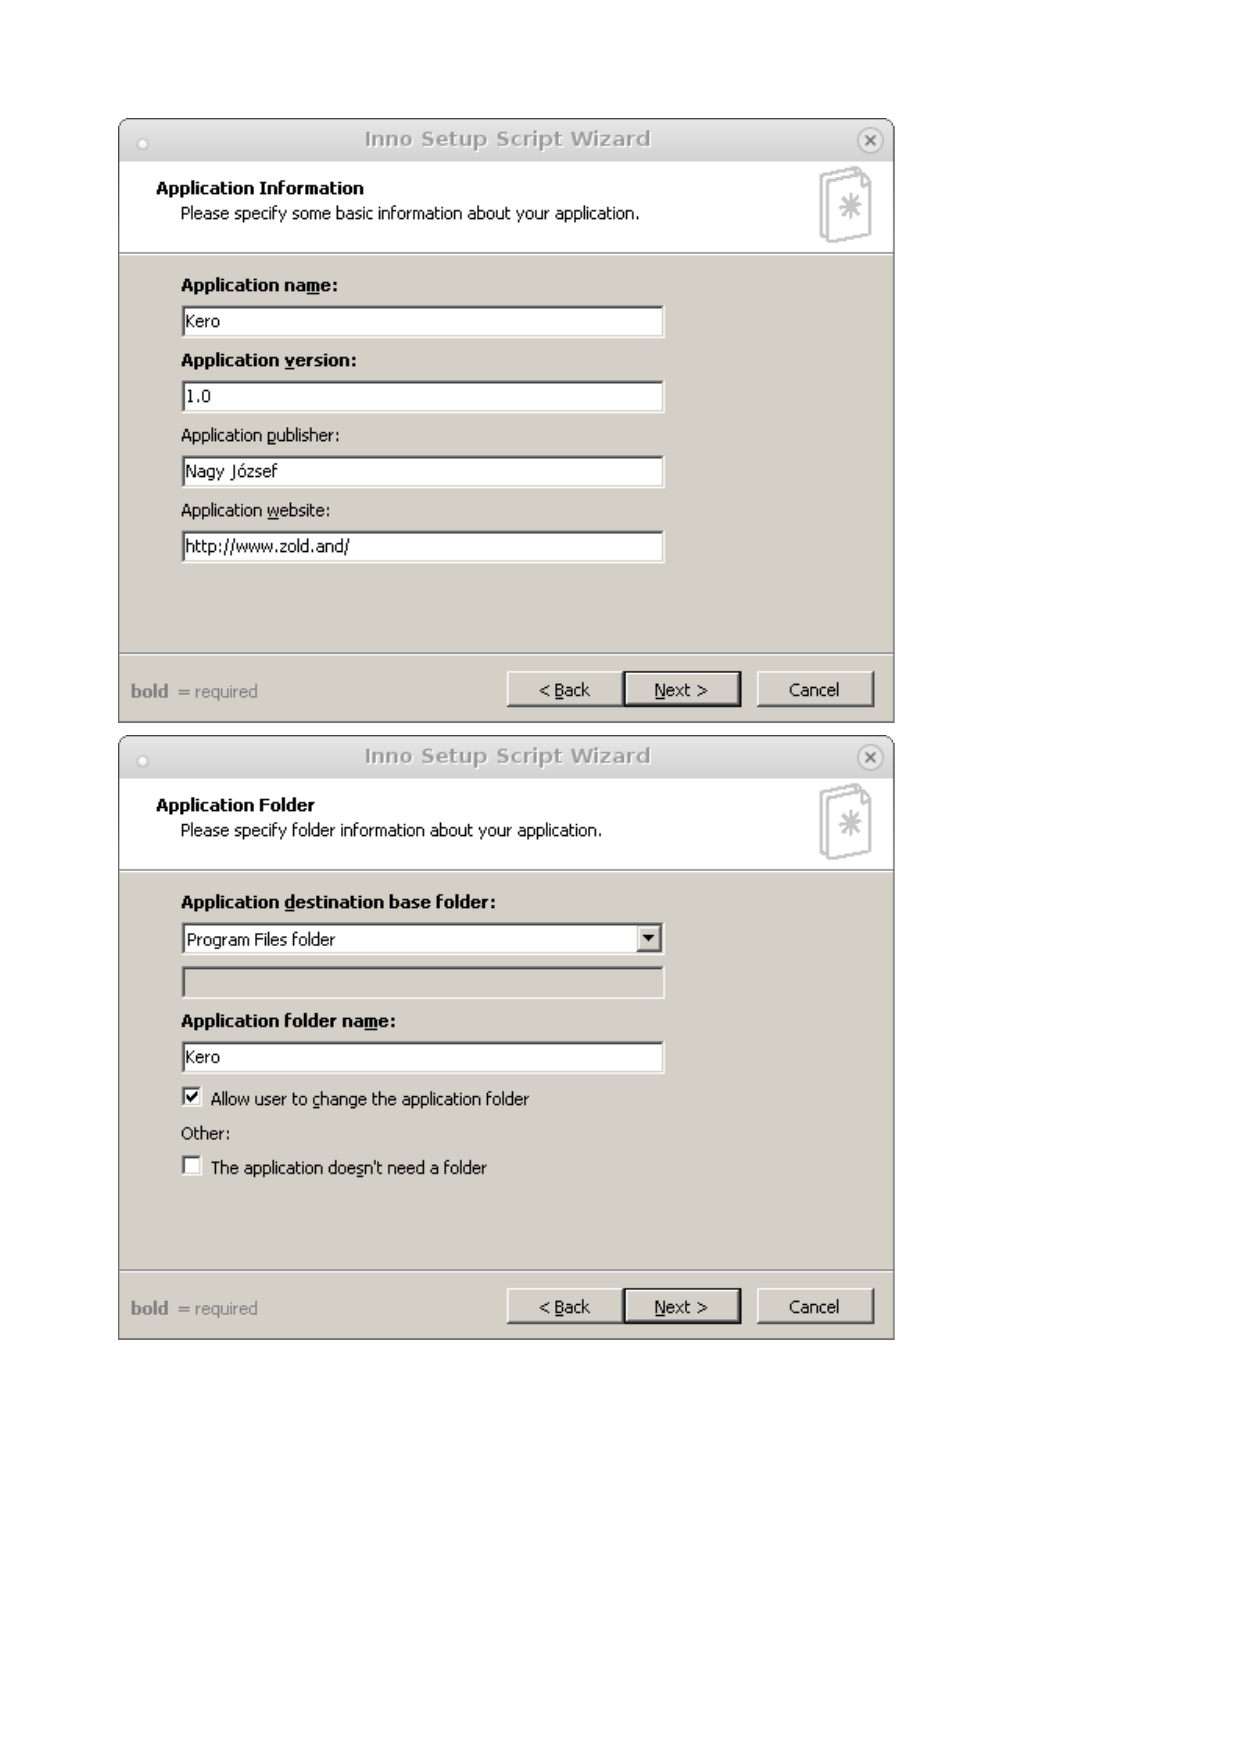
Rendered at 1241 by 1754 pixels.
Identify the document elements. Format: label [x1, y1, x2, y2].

picture [118, 118, 895, 723]
picture [118, 735, 895, 1340]
